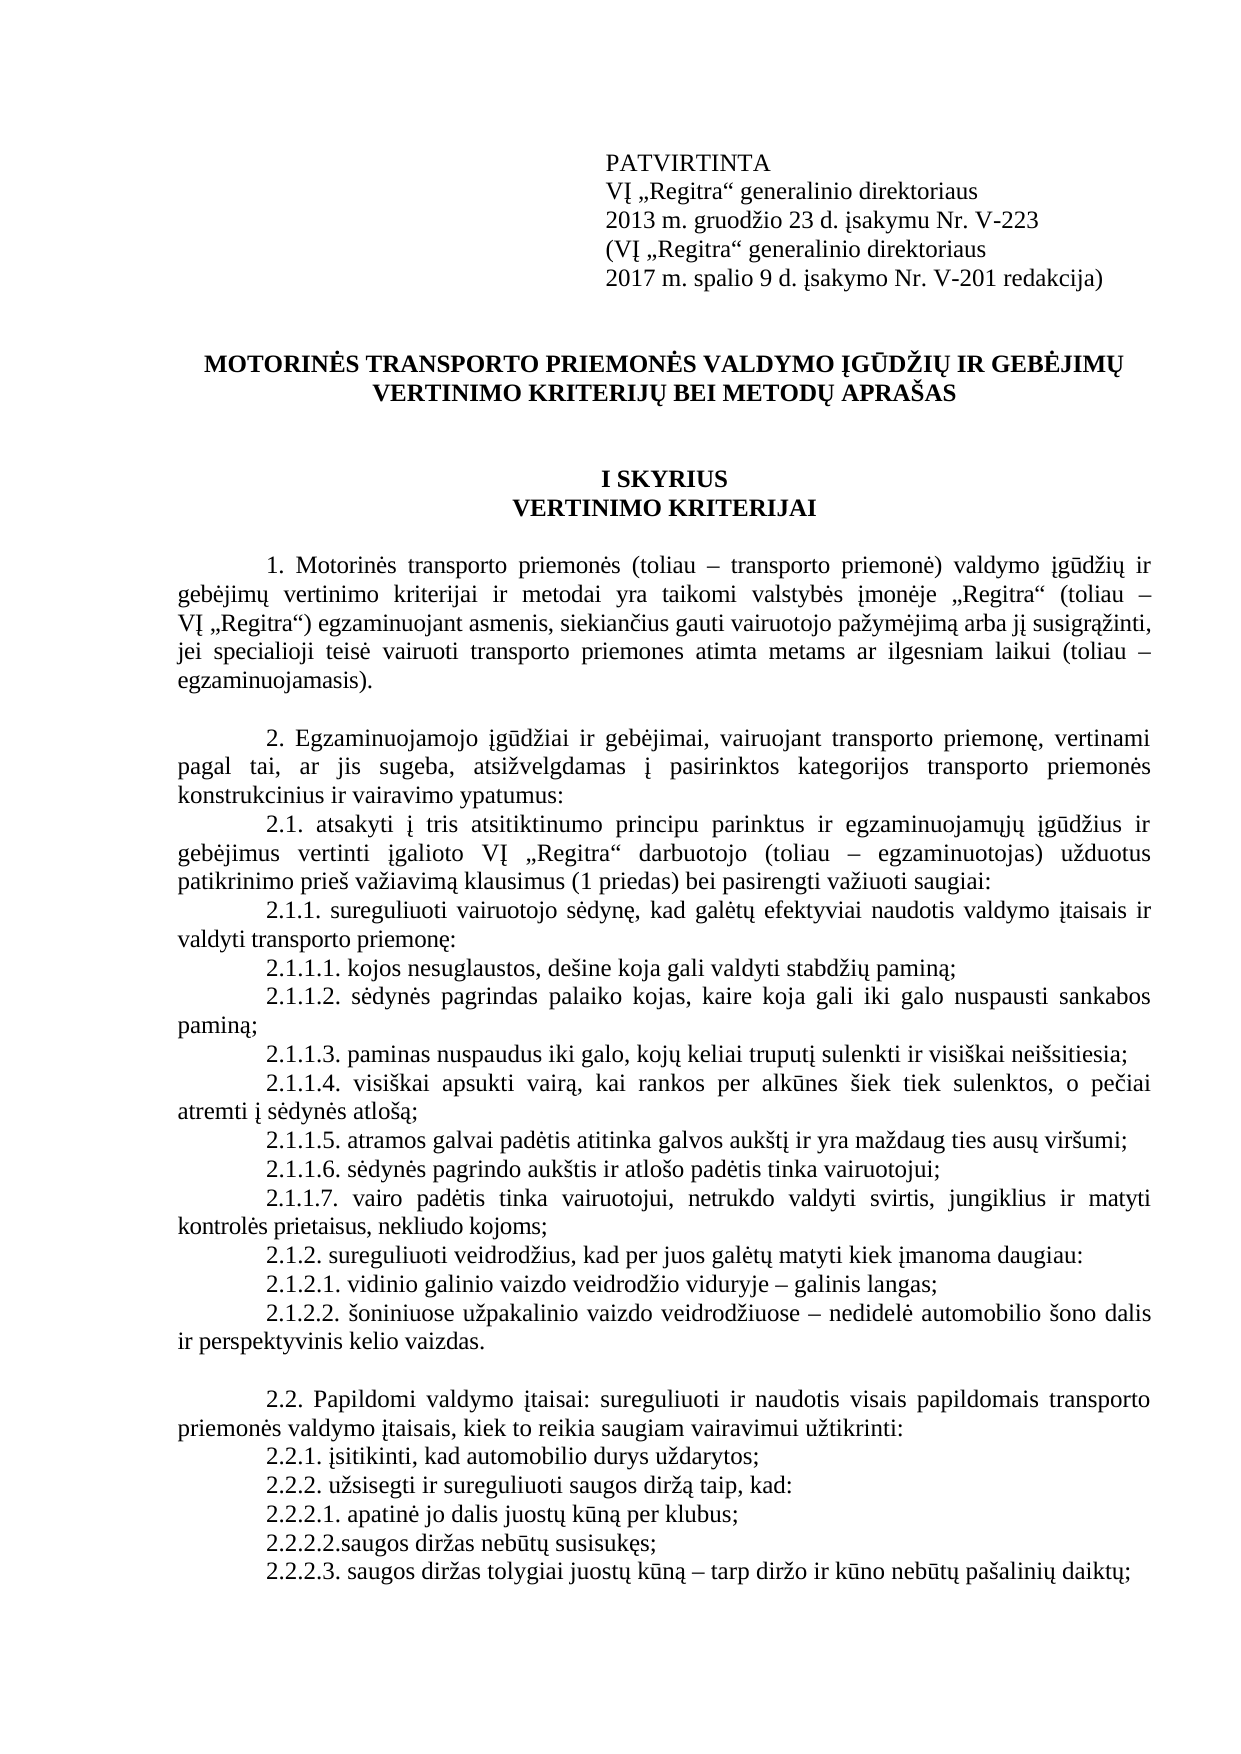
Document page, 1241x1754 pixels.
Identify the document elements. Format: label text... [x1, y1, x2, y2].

text 2.1.2.2. šoniniuose užpakalinio vaizdo veidrodžiuose – nedidelė automobilio šono dalis ir perspektyvinis kelio vaizdas. [177, 1298, 1152, 1355]
text 2.1.1.1. kojos nesuglaustos, dešine koja gali valdyti stabdžių paminą; [177, 953, 1152, 981]
text 2.1.1.5. atramos galvai padėtis atitinka galvos aukštį ir yra maždaug ties ausų viršumi; [177, 1125, 1152, 1154]
text 1. Motorinės transporto priemonės (toliau – transporto priemonė) valdymo įgūdžių ir gebėjimų vertinimo kriterijai ir metodai yra taikomi valstybės įmonėje „Regitra“ (toliau – VĮ „Regitra“) egzaminuojant asmenis, siekiančius gauti vairuotojo pažymėjimą arba jį susigrąžinti, jei specialioji teisė vairuoti transporto priemones atimta metams ar ilgesniam laikui (toliau – egzaminuojamasis). [177, 550, 1152, 694]
text 2.2. Papildomi valdymo įtaisai: sureguliuoti ir naudotis visais papildomais transporto priemonės valdymo įtaisais, kiek to reikia saugiam vairavimui užtikrinti: [177, 1384, 1152, 1441]
text 2.1.1.3. paminas nuspaudus iki galo, kojų keliai truputį sulenkti ir visiškai neišsitiesia; [177, 1039, 1152, 1068]
text 2.1.1.4. visiškai apsukti vairą, kai rankos per alkūnes šiek tiek sulenktos, o pečiai atremti į sėdynės atlošą; [177, 1068, 1152, 1125]
text 2.1.1.2. sėdynės pagrindas palaiko kojas, kaire koja gali iki galo nuspausti sankabos paminą; [177, 981, 1152, 1039]
text I SKYRIUS [177, 464, 1152, 493]
text 2. Egzaminuojamojo įgūdžiai ir gebėjimai, vairuojant transporto priemonę, vertinami pagal tai, ar jis sugeba, atsižvelgdamas į pasirinktos kategorijos transporto priemonės konstrukcinius ir vairavimo ypatumus: [177, 723, 1152, 809]
text 2.2.2.3. saugos diržas tolygiai juostų kūną – tarp diržo ir kūno nebūtų pašalinių daiktų; [177, 1556, 1152, 1585]
text 2.2.2.2.saugos diržas nebūtų susisukęs; [177, 1528, 1152, 1556]
text 2017 m. spalio 9 d. įsakymo Nr. V-201 redakcija) [605, 263, 1152, 291]
text (VĮ „Regitra“ generalinio direktoriaus [605, 234, 1152, 263]
text 2.1.2.1. vidinio galinio vaizdo veidrodžio viduryje – galinis langas; [177, 1269, 1152, 1298]
text 2.1.1.7. vairo padėtis tinka vairuotojui, netrukdo valdyti svirtis, jungiklius ir matyti kontrolės prietaisus, nekliudo kojoms; [177, 1183, 1152, 1240]
text 2.2.2. užsisegti ir sureguliuoti saugos diržą taip, kad: [177, 1470, 1152, 1499]
text 2.2.2.1. apatinė jo dalis juostų kūną per klubus; [177, 1499, 1152, 1528]
text 2.1.2. sureguliuoti veidrodžius, kad per juos galėtų matyti kiek įmanoma daugiau: [177, 1240, 1152, 1269]
text VERTINIMO KRITERIJAI [177, 493, 1152, 521]
text 2013 m. gruodžio 23 d. įsakymu Nr. V-223 [605, 205, 1152, 234]
text 2.2.1. įsitikinti, kad automobilio durys uždarytos; [177, 1441, 1152, 1470]
text 2.1.1. sureguliuoti vairuotojo sėdynę, kad galėtų efektyviai naudotis valdymo įtaisais ir valdyti transporto priemonę: [177, 895, 1152, 953]
text MOTORINĖS TRANSPORTO PRIEMONĖS VALDYMO ĮGŪDŽIŲ IR GEBĖJIMŲ VERTINIMO KRITERIJŲ BEI METODŲ APRAŠAS [177, 349, 1152, 406]
text 2.1. atsakyti į tris atsitiktinumo principu parinktus ir egzaminuojamųjų įgūdžius ir gebėjimus vertinti įgalioto VĮ „Regitra“ darbuotojo (toliau – egzaminuotojas) užduotus patikrinimo prieš važiavimą klausimus (1 priedas) bei pasirengti važiuoti saugiai: [177, 809, 1152, 895]
text VĮ „Regitra“ generalinio direktoriaus [605, 176, 1152, 205]
text PATVIRTINTA [605, 148, 1152, 176]
text 2.1.1.6. sėdynės pagrindo aukštis ir atlošo padėtis tinka vairuotojui; [177, 1154, 1152, 1183]
